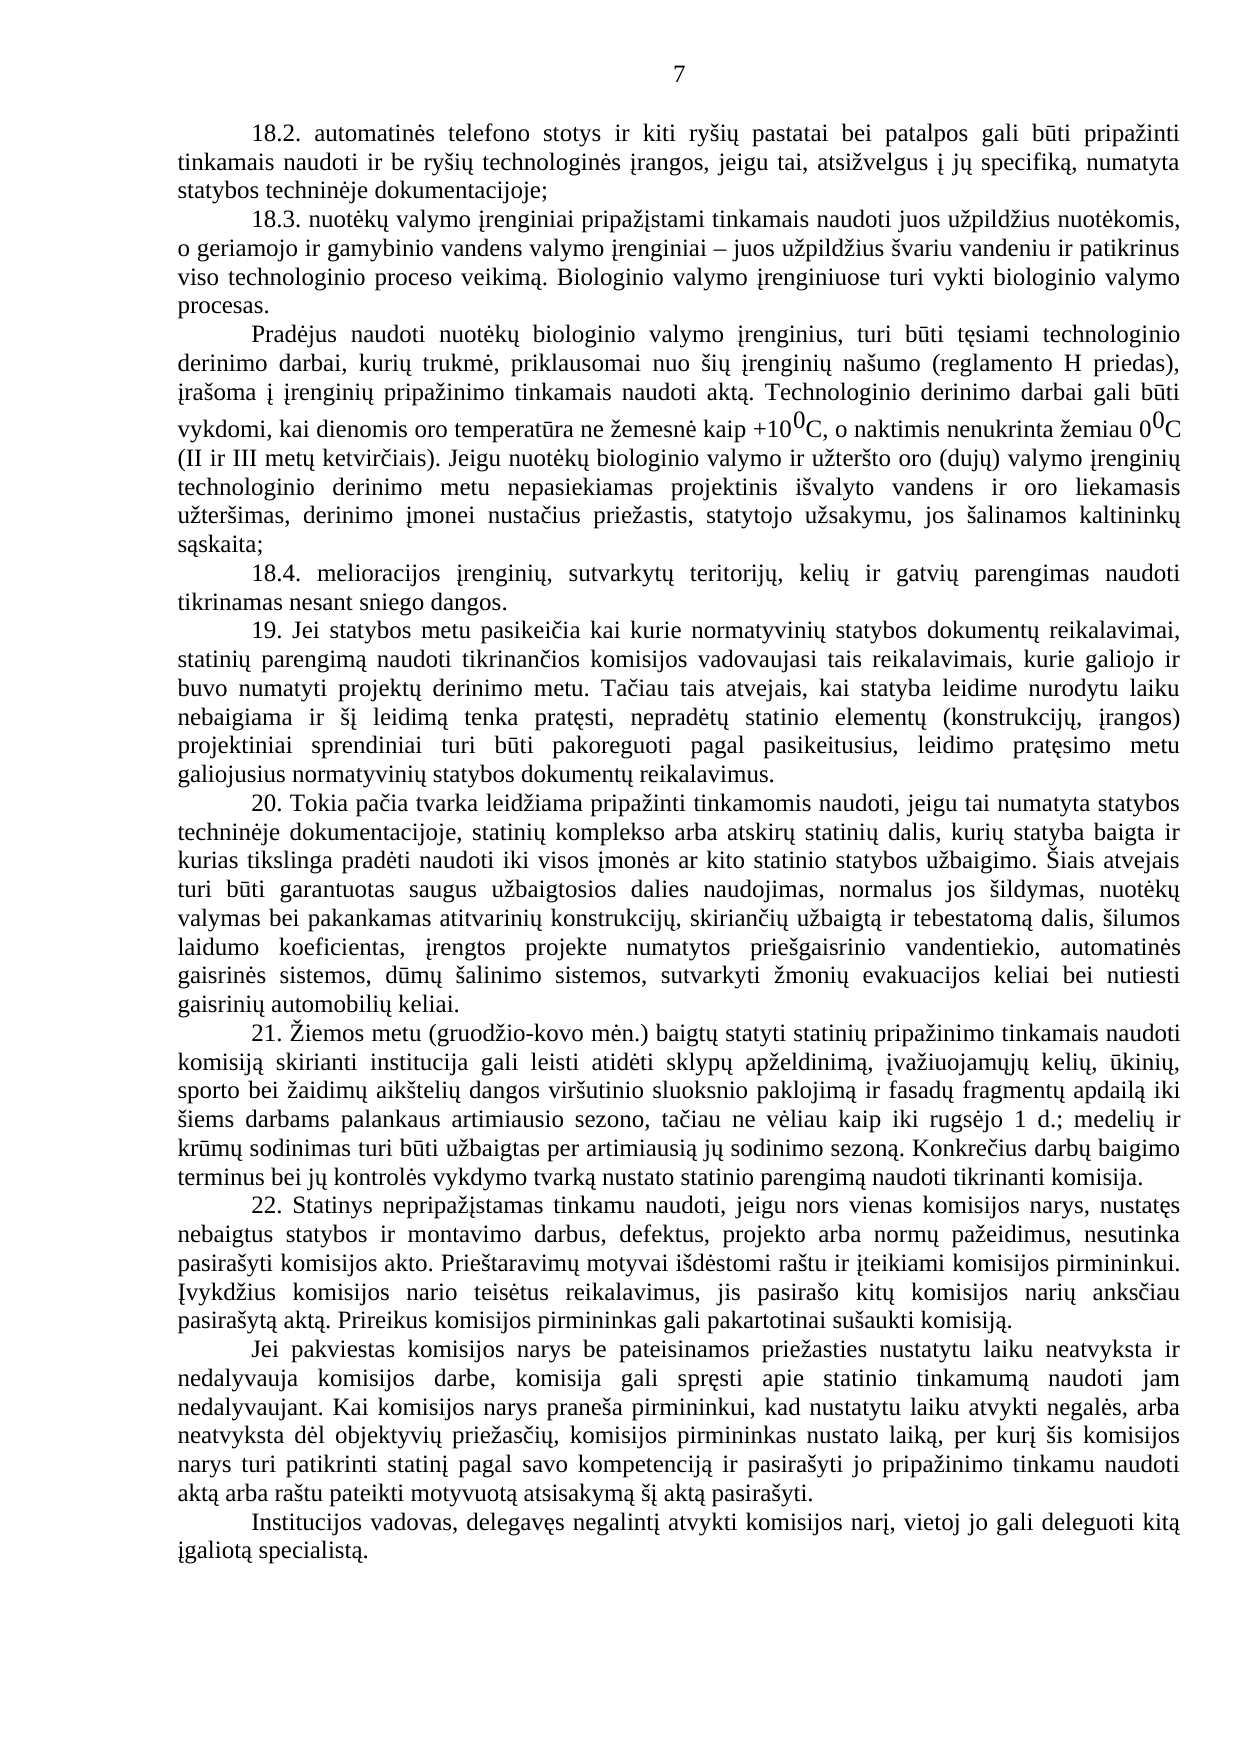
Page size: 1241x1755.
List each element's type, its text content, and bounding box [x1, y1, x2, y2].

text 18.3. nuotėkų valymo įrenginiai pripažįstami tinkamais naudoti juos užpildžius nuotėkomis, o geriamojo ir gamybinio vandens valymo įrenginiai – juos užpildžius švariu vandeniu ir patikrinus viso technologinio proceso veikimą. Biologinio valymo įrenginiuose turi vykti biologinio valymo procesas. [177, 204, 1181, 319]
text Jei pakviestas komisijos narys be pateisinamos priežasties nustatytu laiku neatvyksta ir nedalyvauja komisijos darbe, komisija gali spręsti apie statinio tinkamumą naudoti jam nedalyvaujant. Kai komisijos narys praneša pirmininkui, kad nustatytu laiku atvykti negalės, arba neatvyksta dėl objektyvių priežasčių, komisijos pirmininkas nustato laiką, per kurį šis komisijos narys turi patikrinti statinį pagal savo kompetenciją ir pasirašyti jo pripažinimo tinkamu naudoti aktą arba raštu pateikti motyvuotą atsisakymą šį aktą pasirašyti. [177, 1334, 1181, 1507]
text 20. Tokia pačia tvarka leidžiama pripažinti tinkamomis naudoti, jeigu tai numatyta statybos techninėje dokumentacijoje, statinių komplekso arba atskirų statinių dalis, kurių statyba baigta ir kurias tikslinga pradėti naudoti iki visos įmonės ar kito statinio statybos užbaigimo. Šiais atvejais turi būti garantuotas saugus užbaigtosios dalies naudojimas, normalus jos šildymas, nuotėkų valymas bei pakankamas atitvarinių konstrukcijų, skiriančių užbaigtą ir tebestatomą dalis, šilumos laidumo koeficientas, įrengtos projekte numatytos priešgaisrinio vandentiekio, automatinės gaisrinės sistemos, dūmų šalinimo sistemos, sutvarkyti žmonių evakuacijos keliai bei nutiesti gaisrinių automobilių keliai. [177, 788, 1181, 1018]
text 22. Statinys nepripažįstamas tinkamu naudoti, jeigu nors vienas komisijos narys, nustatęs nebaigtus statybos ir montavimo darbus, defektus, projekto arba normų pažeidimus, nesutinka pasirašyti komisijos akto. Prieštaravimų motyvai išdėstomi raštu ir įteikiami komisijos pirmininkui. Įvykdžius komisijos nario teisėtus reikalavimus, jis pasirašo kitų komisijos narių anksčiau pasirašytą aktą. Prireikus komisijos pirmininkas gali pakartotinai sušaukti komisiją. [177, 1190, 1181, 1334]
text 18.2. automatinės telefono stotys ir kiti ryšių pastatai bei patalpos gali būti pripažinti tinkamais naudoti ir be ryšių technologinės įrangos, jeigu tai, atsižvelgus į jų specifiką, numatyta statybos techninėje dokumentacijoje; [177, 118, 1181, 204]
text Institucijos vadovas, delegavęs negalintį atvykti komisijos narį, vietoj jo gali deleguoti kitą įgaliotą specialistą. [177, 1507, 1181, 1564]
text 21. Žiemos metu (gruodžio-kovo mėn.) baigtų statyti statinių pripažinimo tinkamais naudoti komisiją skirianti institucija gali leisti atidėti sklypų apželdinimą, įvažiuojamųjų kelių, ūkinių, sporto bei žaidimų aikštelių dangos viršutinio sluoksnio paklojimą ir fasadų fragmentų apdailą iki šiems darbams palankaus artimiausio sezono, tačiau ne vėliau kaip iki rugsėjo 1 d.; medelių ir krūmų sodinimas turi būti užbaigtas per artimiausią jų sodinimo sezoną. Konkrečius darbų baigimo terminus bei jų kontrolės vykdymo tvarką nustato statinio parengimą naudoti tikrinanti komisija. [177, 1018, 1181, 1190]
text Pradėjus naudoti nuotėkų biologinio valymo įrenginius, turi būti tęsiami technologinio derinimo darbai, kurių trukmė, priklausomai nuo šių įrenginių našumo (reglamento H priedas), įrašoma į įrenginių pripažinimo tinkamais naudoti aktą. Technologinio derinimo darbai gali būti vykdomi, kai dienomis oro temperatūra ne žemesnė kaip +100C, o naktimis nenukrinta žemiau 00C (II ir III metų ketvirčiais). Jeigu nuotėkų biologinio valymo ir užteršto oro (dujų) valymo įrenginių technologinio derinimo metu nepasiekiamas projektinis išvalyto vandens ir oro liekamasis užteršimas, derinimo įmonei nustačius priežastis, statytojo užsakymu, jos šalinamos kaltininkų sąskaita; [177, 319, 1181, 558]
text 19. Jei statybos metu pasikeičia kai kurie normatyvinių statybos dokumentų reikalavimai, statinių parengimą naudoti tikrinančios komisijos vadovaujasi tais reikalavimais, kurie galiojo ir buvo numatyti projektų derinimo metu. Tačiau tais atvejais, kai statyba leidime nurodytu laiku nebaigiama ir šį leidimą tenka pratęsti, nepradėtų statinio elementų (konstrukcijų, įrangos) projektiniai sprendiniai turi būti pakoreguoti pagal pasikeitusius, leidimo pratęsimo metu galiojusius normatyvinių statybos dokumentų reikalavimus. [177, 615, 1181, 788]
text 18.4. melioracijos įrenginių, sutvarkytų teritorijų, kelių ir gatvių parengimas naudoti tikrinamas nesant sniego dangos. [177, 558, 1181, 615]
